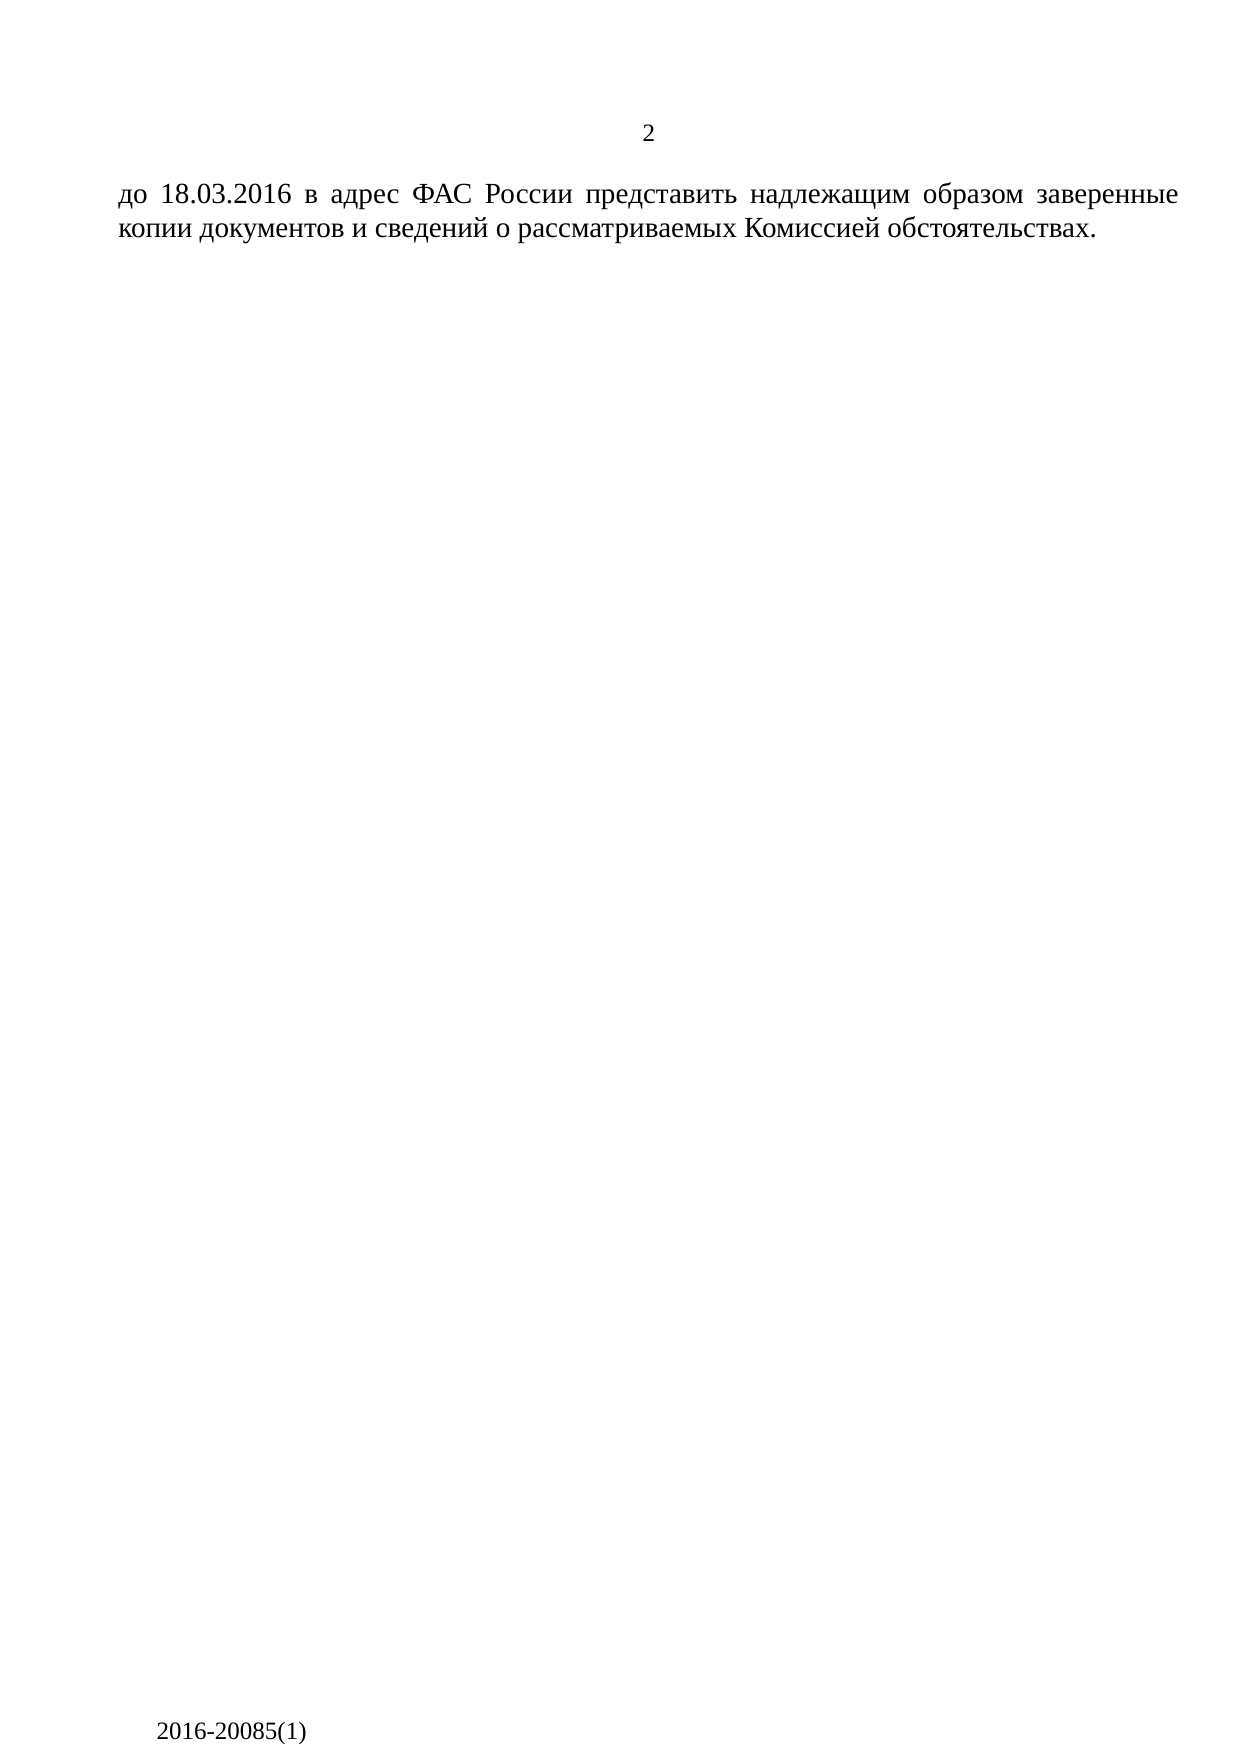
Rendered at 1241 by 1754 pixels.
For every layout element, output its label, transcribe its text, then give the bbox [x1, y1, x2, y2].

list до 18.03.2016 в адрес ФАС России представить надлежащим образом заверенные копии документов и сведений о рассматриваемых Комиссией обстоятельствах. [118, 176, 1179, 243]
